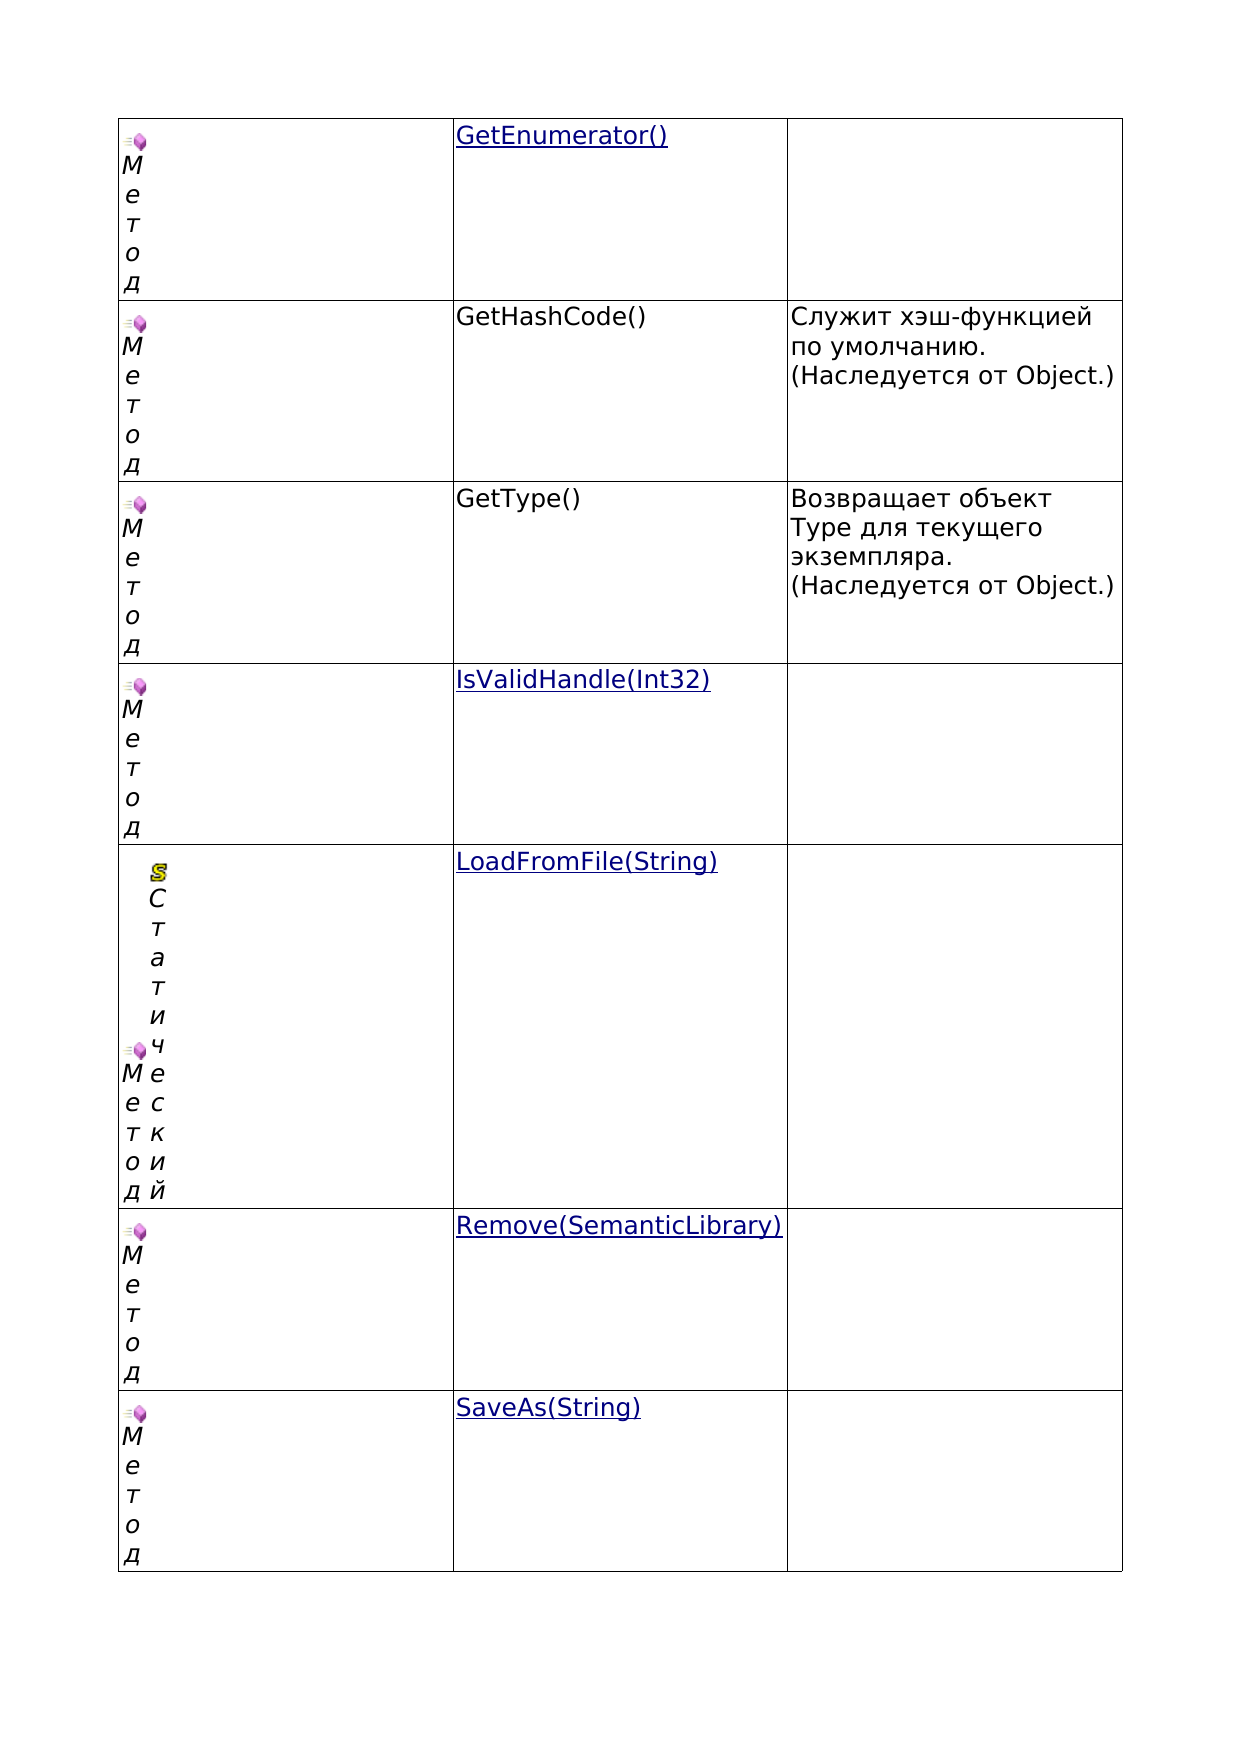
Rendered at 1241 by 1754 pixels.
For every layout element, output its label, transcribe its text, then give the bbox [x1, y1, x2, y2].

picture [121, 1223, 147, 1241]
table_cell Служит хэш-функцией по умолчанию. (Наследуется от Object.) [788, 301, 1122, 481]
table_cell [119, 482, 453, 662]
table_cell GetEnumerator() [454, 119, 787, 299]
table_cell [119, 301, 453, 481]
table_cell LoadFromFile(String) [454, 845, 787, 1208]
table_cell [119, 1391, 453, 1571]
table_cell [119, 664, 453, 844]
table_cell Remove(SemanticLibrary) [454, 1209, 787, 1390]
picture [146, 859, 172, 885]
table_cell GetType() [454, 482, 787, 662]
table_cell [119, 1209, 453, 1390]
table_cell [788, 664, 1122, 844]
table_cell GetHashCode() [454, 301, 787, 481]
table_cell [119, 119, 453, 299]
table_cell [788, 845, 1122, 1208]
picture [121, 678, 147, 696]
picture [121, 133, 147, 151]
picture [121, 1042, 146, 1060]
table_cell Возвращает объект Type для текущего экземпляра. (Наследуется от Object.) [788, 482, 1122, 662]
table_cell [788, 119, 1122, 299]
picture [121, 315, 147, 333]
picture [121, 1405, 147, 1423]
table_cell IsValidHandle(Int32) [454, 664, 787, 844]
table_cell [788, 1209, 1122, 1390]
table_cell [788, 1391, 1122, 1571]
picture [121, 496, 147, 514]
table_cell [119, 845, 453, 1208]
table_cell SaveAs(String) [454, 1391, 787, 1571]
